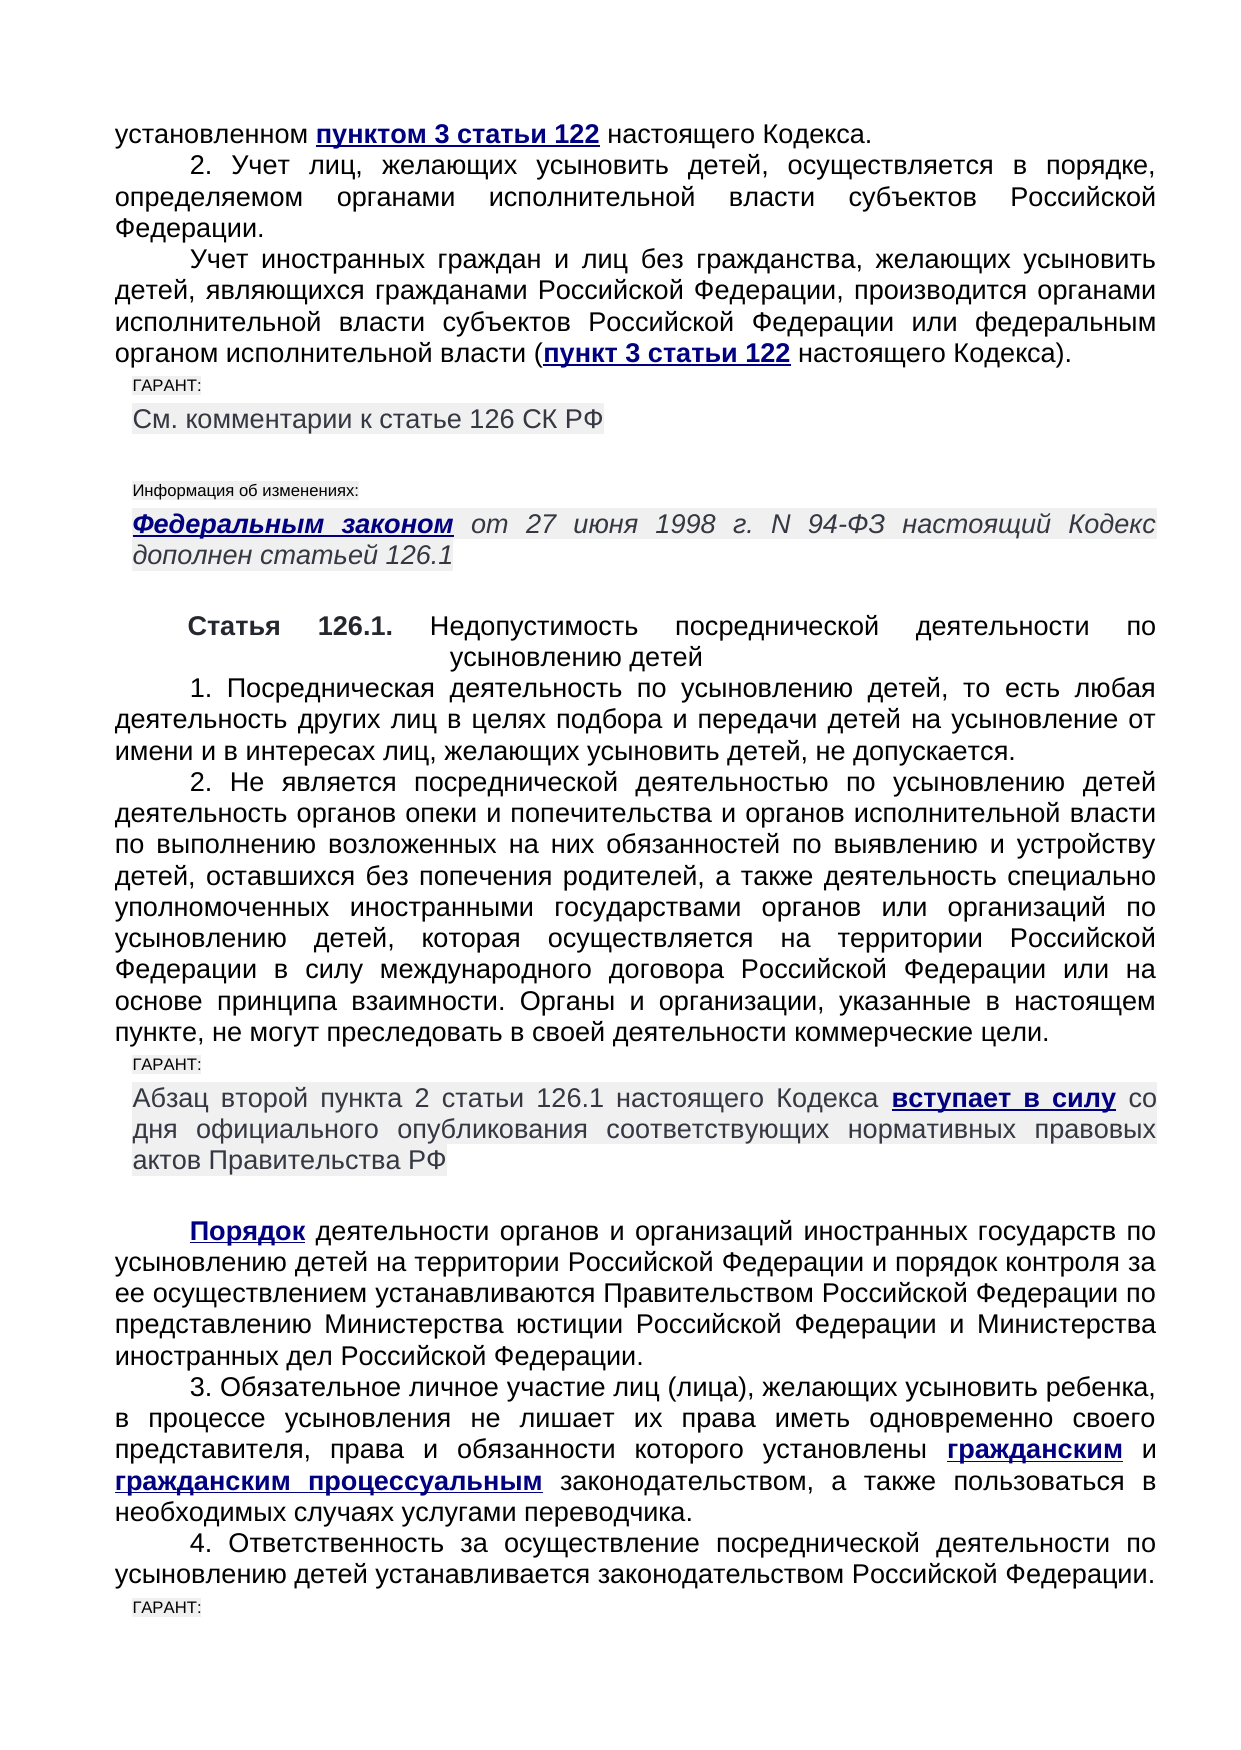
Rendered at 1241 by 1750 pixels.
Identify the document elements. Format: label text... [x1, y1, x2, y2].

text Статья 126.1. Недопустимость посреднической деятельности по усыновлению детей [187, 609, 1157, 672]
text Учет иностранных граждан и лиц без гражданства, желающих усыновить детей, являющихся гражданами Российской Федерации, производится органами исполнительной власти субъектов Российской Федерации или федеральным органом исполнительной власти (пункт 3 статьи 122 настоящего Кодекса). [114, 243, 1157, 368]
text 2. Учет лиц, желающих усыновить детей, осуществляется в порядке, определяемом органами исполнительной власти субъектов Российской Федерации. [114, 149, 1157, 243]
text ГАРАНТ: [201, 1055, 1157, 1074]
text 4. Ответственность за осуществление посреднической деятельности по усыновлению детей устанавливается законодательством Российской Федерации. [114, 1527, 1157, 1590]
text См. комментарии к статье 126 СК РФ [604, 403, 1157, 434]
text установленном пунктом 3 статьи 122 настоящего Кодекса. [114, 118, 1157, 149]
text ГАРАНТ: [201, 376, 1157, 395]
text 1. Посредническая деятельность по усыновлению детей, то есть любая деятельность других лиц в целях подбора и передачи детей на усыновление от имени и в интересах лиц, желающих усыновить детей, не допускается. [114, 672, 1157, 766]
text ГАРАНТ: [132, 1597, 1157, 1617]
text Абзац второй пункта 2 статьи 126.1 настоящего Кодекса вступает в силу со дня официального опубликования соответствующих нормативных правовых актов Правительства РФ [447, 1144, 1157, 1176]
text Федеральным законом от 27 июня 1998 г. N 94-ФЗ настоящий Кодекс дополнен статьей 126.1 [453, 539, 1157, 571]
text Информация об изменениях: [359, 481, 1157, 500]
text 2. Не является посреднической деятельностью по усыновлению детей деятельность органов опеки и попечительства и органов исполнительной власти по выполнению возложенных на них обязанностей по выявлению и устройству детей, оставшихся без попечения родителей, а также деятельность специально уполномоченных иностранными государствами органов или организаций по усыновлению детей, которая осуществляется на территории Российской Федерации в силу международного договора Российской Федерации или на основе принципа взаимности. Органы и организации, указанные в настоящем пункте, не могут преследовать в своей деятельности коммерческие цели. [114, 766, 1157, 1047]
text Порядок деятельности органов и организаций иностранных государств по усыновлению детей на территории Российской Федерации и порядок контроля за ее осуществлением устанавливаются Правительством Российской Федерации по представлению Министерства юстиции Российской Федерации и Министерства иностранных дел Российской Федерации. [114, 1215, 1157, 1371]
text 3. Обязательное личное участие лиц (лица), желающих усыновить ребенка, в процессе усыновления не лишает их права иметь одновременно своего представителя, права и обязанности которого установлены гражданским и гражданским процессуальным законодательством, а также пользоваться в необходимых случаях услугами переводчика. [114, 1371, 1157, 1527]
